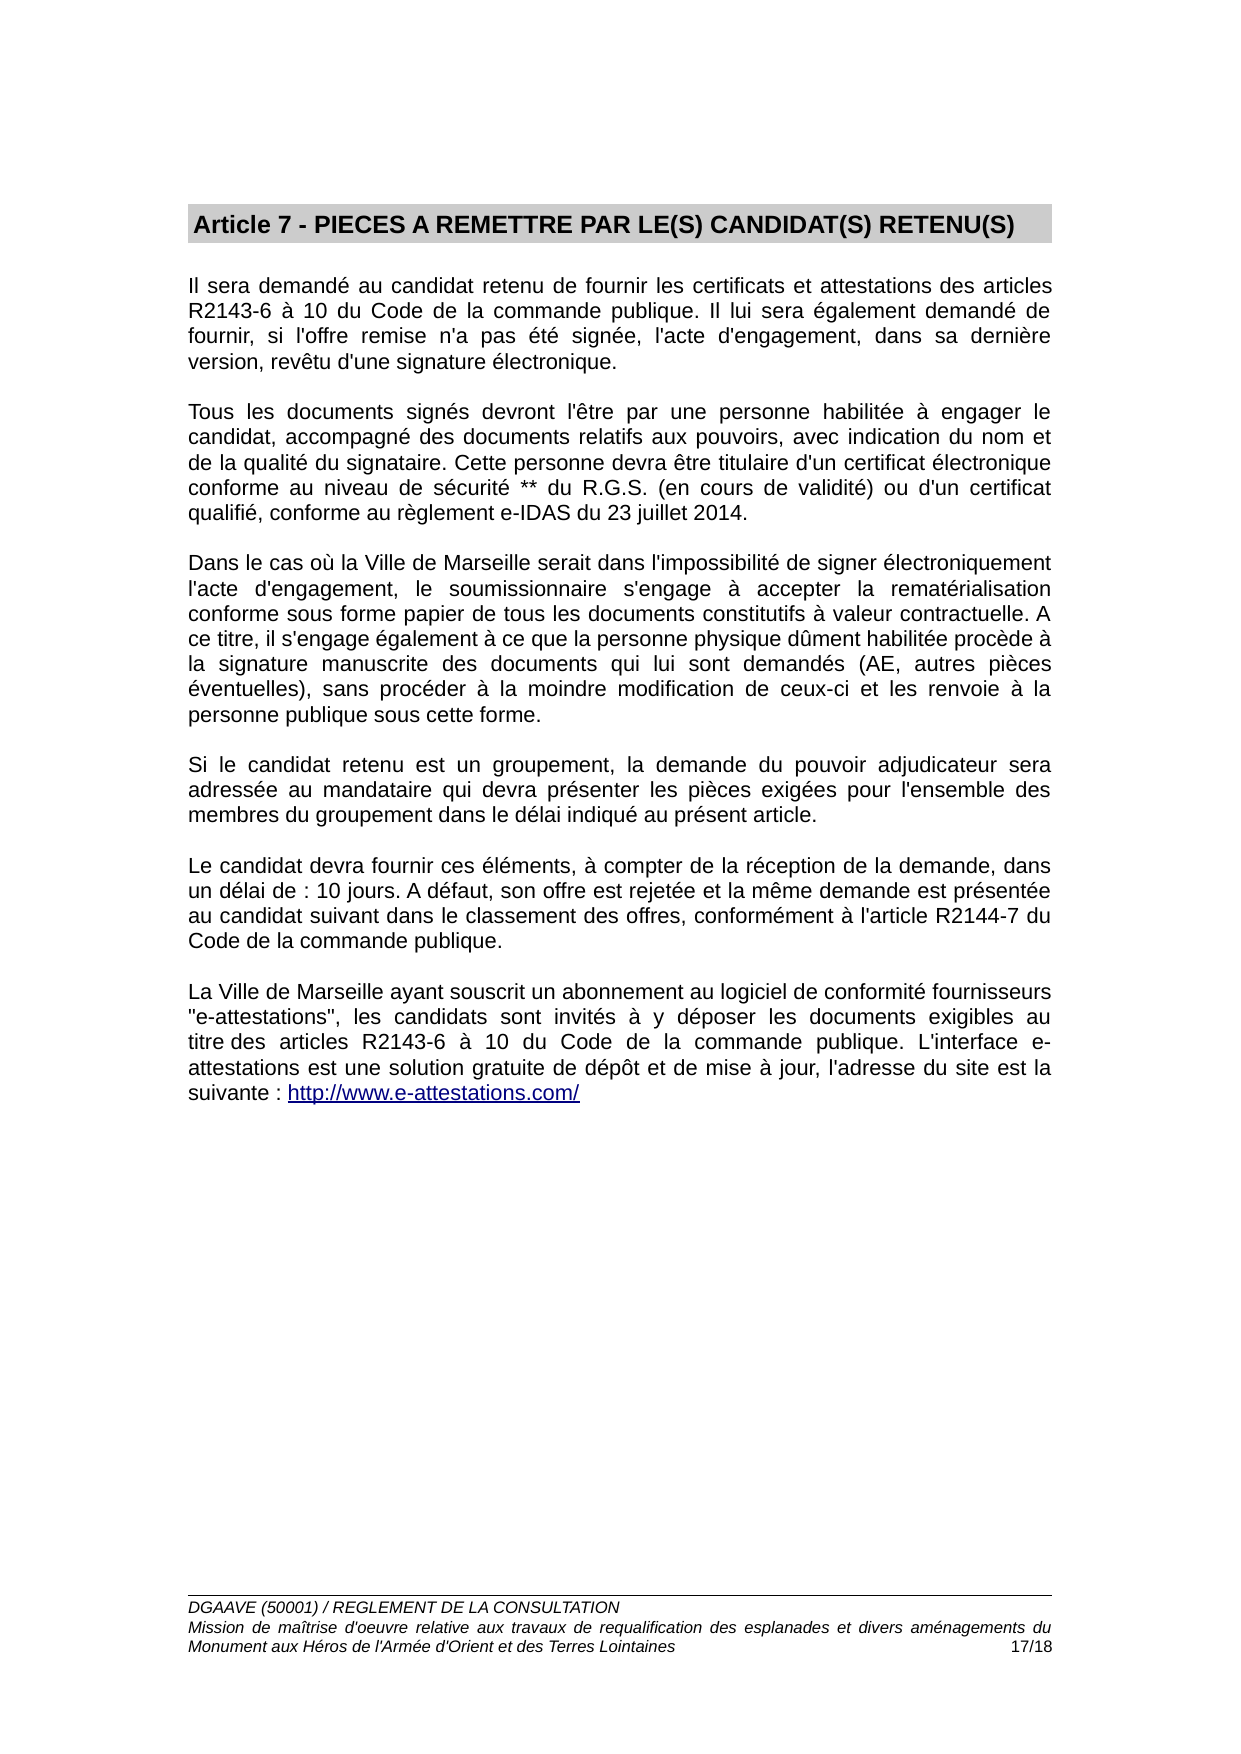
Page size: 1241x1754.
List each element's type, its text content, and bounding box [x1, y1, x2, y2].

text Dans le cas où la Ville de Marseille serait dans l'impossibilité de signer électroniquement l'acte d'engagement, le soumissionnaire s'engage à accepter la rematérialisation conforme sous forme papier de tous les documents constitutifs à valeur contractuelle. A ce titre, il s'engage également à ce que la personne physique dûment habilitée procède à la signature manuscrite des documents qui lui sont demandés (AE, autres pièces éventuelles), sans procéder à la moindre modification de ceux-ci et les renvoie à la personne publique sous cette forme. [188, 550, 1052, 727]
text La Ville de Marseille ayant souscrit un abonnement au logiciel de conformité fournisseurs "e-attestations", les candidats sont invités à y déposer les documents exigibles au titre des articles R2143-6 à 10 du Code de la commande publique. L'interface e-attestations est une solution gratuite de dépôt et de mise à jour, l'adresse du site est la suivante : http://www.e-attestations.com/ [188, 979, 1052, 1105]
text Tous les documents signés devront l'être par une personne habilitée à engager le candidat, accompagné des documents relatifs aux pouvoirs, avec indication du nom et de la qualité du signataire. Cette personne devra être titulaire d'un certificat électronique conforme au niveau de sécurité ** du R.G.S. (en cours de validité) ou d'un certificat qualifié, conforme au règlement e-IDAS du 23 juillet 2014. [188, 399, 1052, 525]
text Si le candidat retenu est un groupement, la demande du pouvoir adjudicateur sera adressée au mandataire qui devra présenter les pièces exigées pour l'ensemble des membres du groupement dans le délai indiqué au présent article. [188, 752, 1052, 828]
text Il sera demandé au candidat retenu de fournir les certificats et attestations des articles R2143-6 à 10 du Code de la commande publique. Il lui sera également demandé de fournir, si l'offre remise n'a pas été signée, l'acte d'engagement, dans sa dernière version, revêtu d'une signature électronique. [188, 273, 1052, 374]
text Le candidat devra fournir ces éléments, à compter de la réception de la demande, dans un délai de : 10 jours. A défaut, son offre est rejetée et la même demande est présentée au candidat suivant dans le classement des offres, conformément à l'article R2144-7 du Code de la commande publique. [188, 853, 1052, 954]
subtitle PIECES A REMETTRE PAR LE(S) CANDIDAT(S) RETENU(S) [190, 207, 1050, 241]
